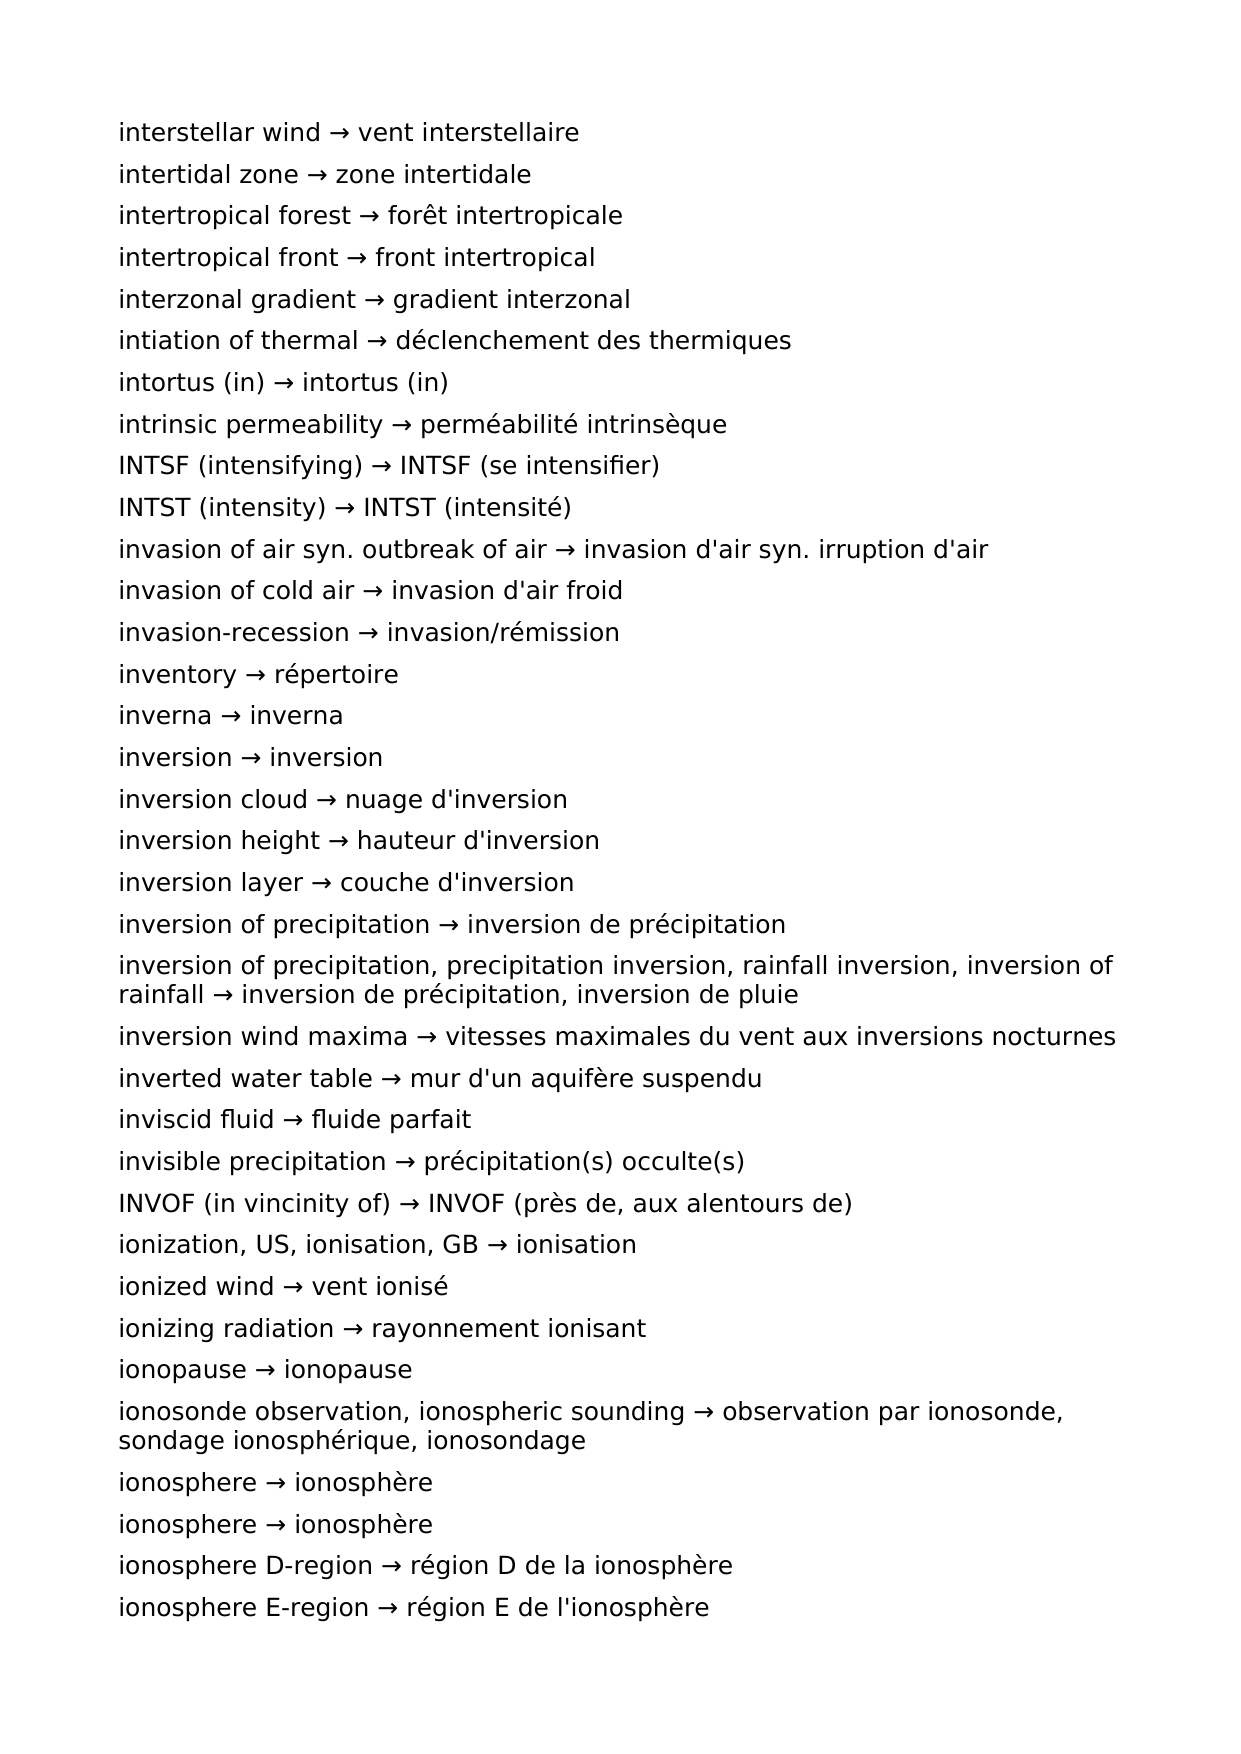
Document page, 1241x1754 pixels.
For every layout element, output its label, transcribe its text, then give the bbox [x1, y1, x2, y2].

text invisible precipitation → précipitation(s) occulte(s) [118, 1147, 1122, 1176]
text intertidal zone → zone intertidale [118, 160, 1122, 189]
text INTSF (intensifying) → INTSF (se intensifier) [118, 451, 1122, 481]
text ionosphere → ionosphère [118, 1510, 1122, 1539]
text invasion-recession → invasion/rémission [118, 618, 1122, 647]
text inversion height → hauteur d'inversion [118, 826, 1122, 856]
text inversion wind maxima → vitesses maximales du vent aux inversions nocturnes [118, 1022, 1122, 1051]
text INVOF (in vincinity of) → INVOF (près de, aux alentours de) [118, 1189, 1122, 1218]
text ionization, US, ionisation, GB → ionisation [118, 1231, 1122, 1260]
text intrinsic permeability → perméabilité intrinsèque [118, 410, 1122, 439]
text ionized wind → vent ionisé [118, 1272, 1122, 1301]
text intortus (in) → intortus (in) [118, 368, 1122, 397]
text inversion cloud → nuage d'inversion [118, 785, 1122, 814]
text invasion of cold air → invasion d'air froid [118, 576, 1122, 606]
text intertropical front → front intertropical [118, 243, 1122, 272]
text ionosphere E-region → région E de l'ionosphère [118, 1593, 1122, 1622]
text inversion → inversion [118, 743, 1122, 772]
text ionopause → ionopause [118, 1356, 1122, 1385]
text intertropical forest → forêt intertropicale [118, 201, 1122, 231]
text ionizing radiation → rayonnement ionisant [118, 1314, 1122, 1343]
text inverna → inverna [118, 701, 1122, 731]
text inversion layer → couche d'inversion [118, 868, 1122, 897]
text inversion of precipitation → inversion de précipitation [118, 910, 1122, 939]
text INTST (intensity) → INTST (intensité) [118, 493, 1122, 522]
text intiation of thermal → déclenchement des thermiques [118, 326, 1122, 356]
text ionosphere D-region → région D de la ionosphère [118, 1551, 1122, 1581]
text interstellar wind → vent interstellaire [118, 118, 1122, 147]
text inverted water table → mur d'un aquifère suspendu [118, 1064, 1122, 1093]
text inventory → répertoire [118, 660, 1122, 689]
text inversion of precipitation, precipitation inversion, rainfall inversion, inversion of rainfall → inversion de précipitation, inversion de pluie [118, 951, 1122, 1010]
text ionosonde observation, ionospheric sounding → observation par ionosonde, sondage ionosphérique, ionosondage [118, 1397, 1122, 1456]
text interzonal gradient → gradient interzonal [118, 285, 1122, 314]
text ionosphere → ionosphère [118, 1468, 1122, 1497]
text inviscid fluid → fluide parfait [118, 1106, 1122, 1135]
text invasion of air syn. outbreak of air → invasion d'air syn. irruption d'air [118, 535, 1122, 564]
